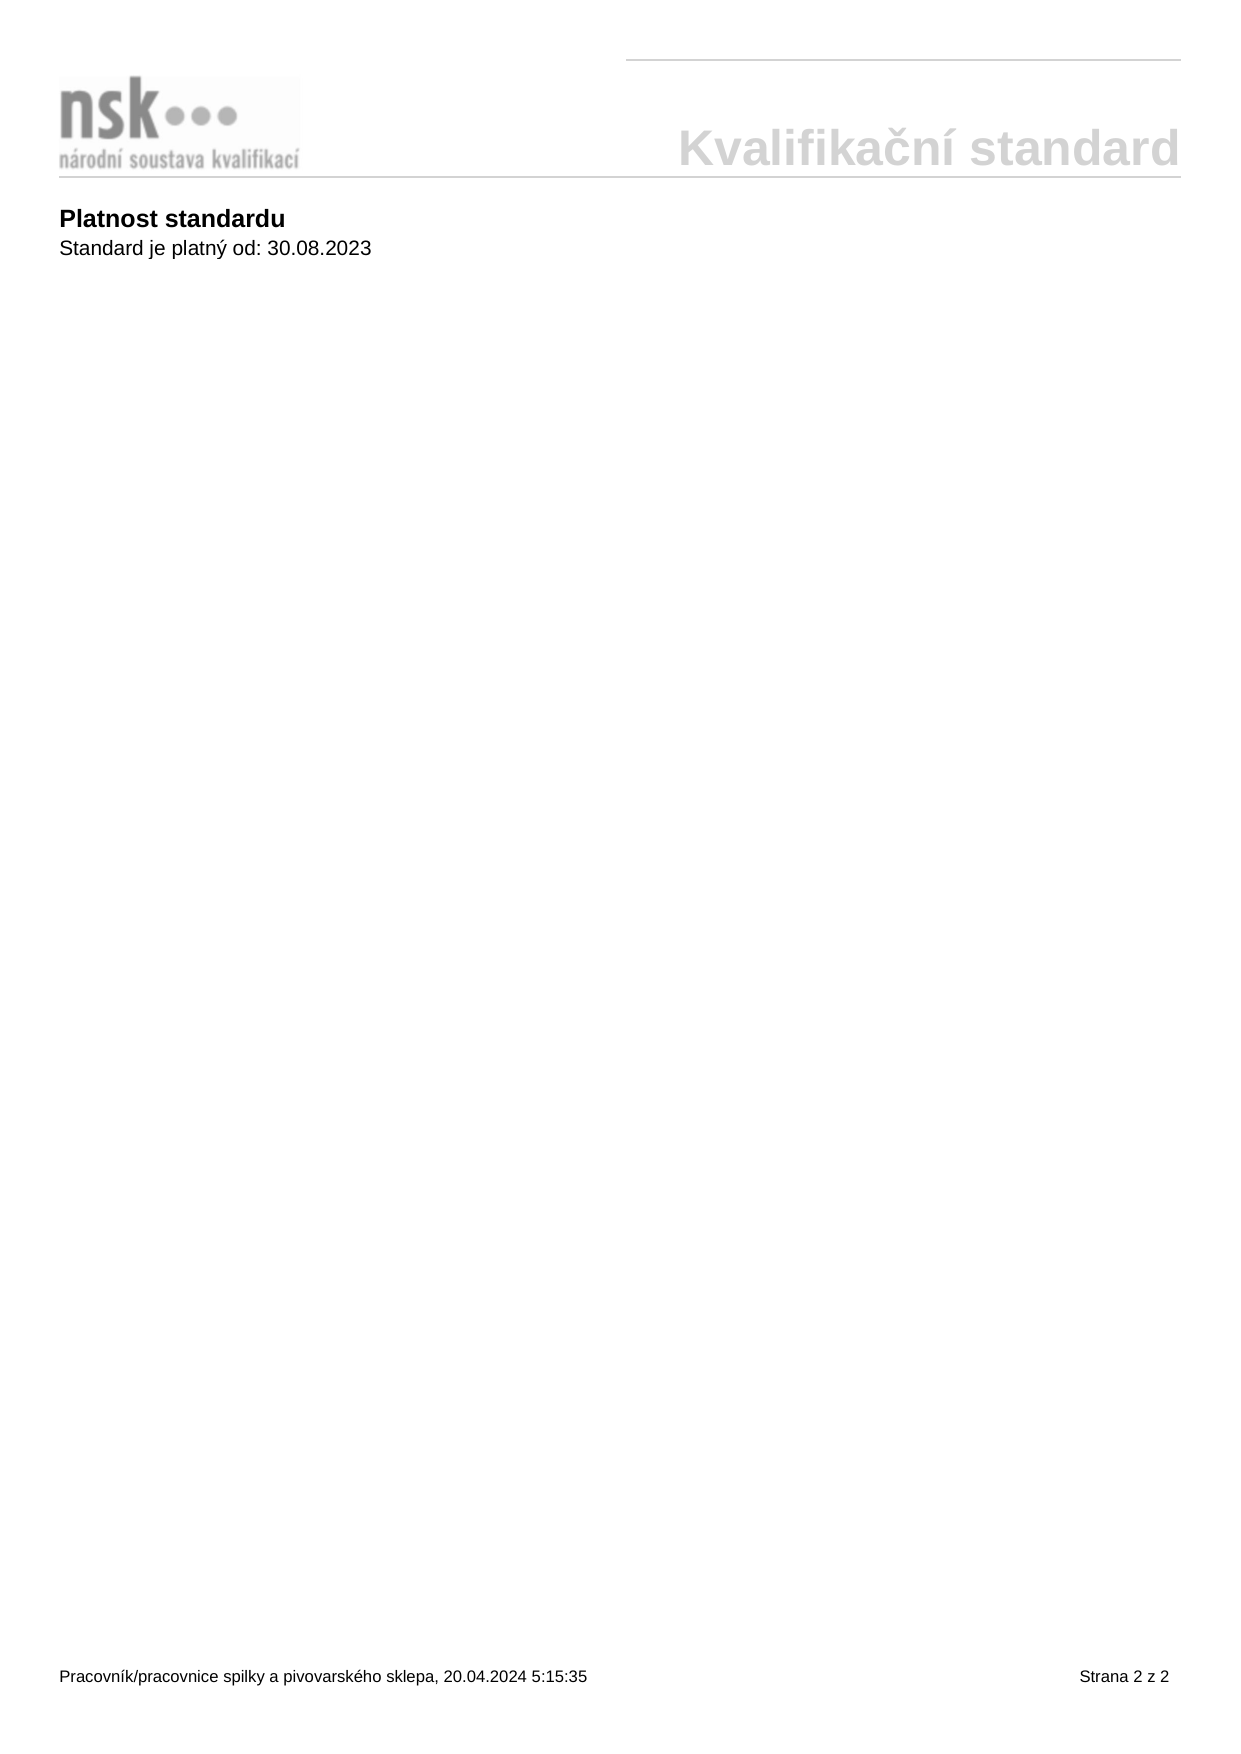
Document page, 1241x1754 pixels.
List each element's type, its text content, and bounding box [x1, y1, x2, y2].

table_cell [862, 1409, 1093, 1658]
table_cell [1169, 859, 1181, 1159]
table_cell [862, 859, 1093, 1159]
table_cell [1169, 259, 1181, 559]
table_cell [620, 259, 626, 559]
table_cell [484, 559, 620, 859]
table_cell [862, 559, 1093, 859]
table_cell [620, 1159, 626, 1409]
table_cell [59, 178, 1181, 194]
table_cell Strana 2 z 2 [862, 1658, 1169, 1694]
table_cell [1093, 559, 1169, 859]
table_cell [484, 1159, 620, 1409]
table_cell [484, 171, 620, 176]
table_cell [626, 194, 862, 200]
table_cell [862, 1159, 1093, 1409]
table_cell [1169, 1159, 1181, 1409]
table_cell [1093, 194, 1169, 200]
table_cell [484, 259, 620, 559]
table_cell [484, 1409, 620, 1658]
table_cell [1169, 1658, 1181, 1694]
table_cell [626, 559, 862, 859]
table_cell [1093, 259, 1169, 559]
table_cell [620, 559, 626, 859]
table_cell [1093, 859, 1169, 1159]
table_cell [59, 859, 483, 1159]
table_cell [621, 59, 626, 170]
table_cell Standard je platný od: 30.08.2023 [59, 236, 1181, 259]
table_cell [59, 1159, 483, 1409]
table_cell [59, 1409, 483, 1658]
table_cell [862, 194, 1093, 200]
table_cell Pracovník/pracovnice spilky a pivovarského sklepa, 20.04.2024 5:15:35 [59, 1658, 862, 1694]
table_cell [484, 194, 620, 200]
table_cell [1169, 1409, 1181, 1658]
table_cell [1093, 1409, 1169, 1658]
table_cell [626, 859, 862, 1159]
table_cell [1093, 1159, 1169, 1409]
table_cell [1169, 559, 1181, 859]
table_cell [59, 194, 483, 200]
table_cell [59, 171, 483, 176]
table_cell [620, 1409, 626, 1658]
table_cell [626, 1409, 862, 1658]
table_cell [59, 559, 483, 859]
table_cell [484, 859, 620, 1159]
table_cell Platnost standardu [59, 200, 1181, 236]
table_cell [862, 259, 1093, 559]
table_cell [626, 259, 862, 559]
table_cell [1169, 194, 1181, 200]
table_cell [620, 859, 626, 1159]
table_cell [626, 1159, 862, 1409]
table_cell [59, 259, 483, 559]
picture [58, 59, 621, 171]
table_cell Kvalifikační standard [626, 61, 1181, 176]
